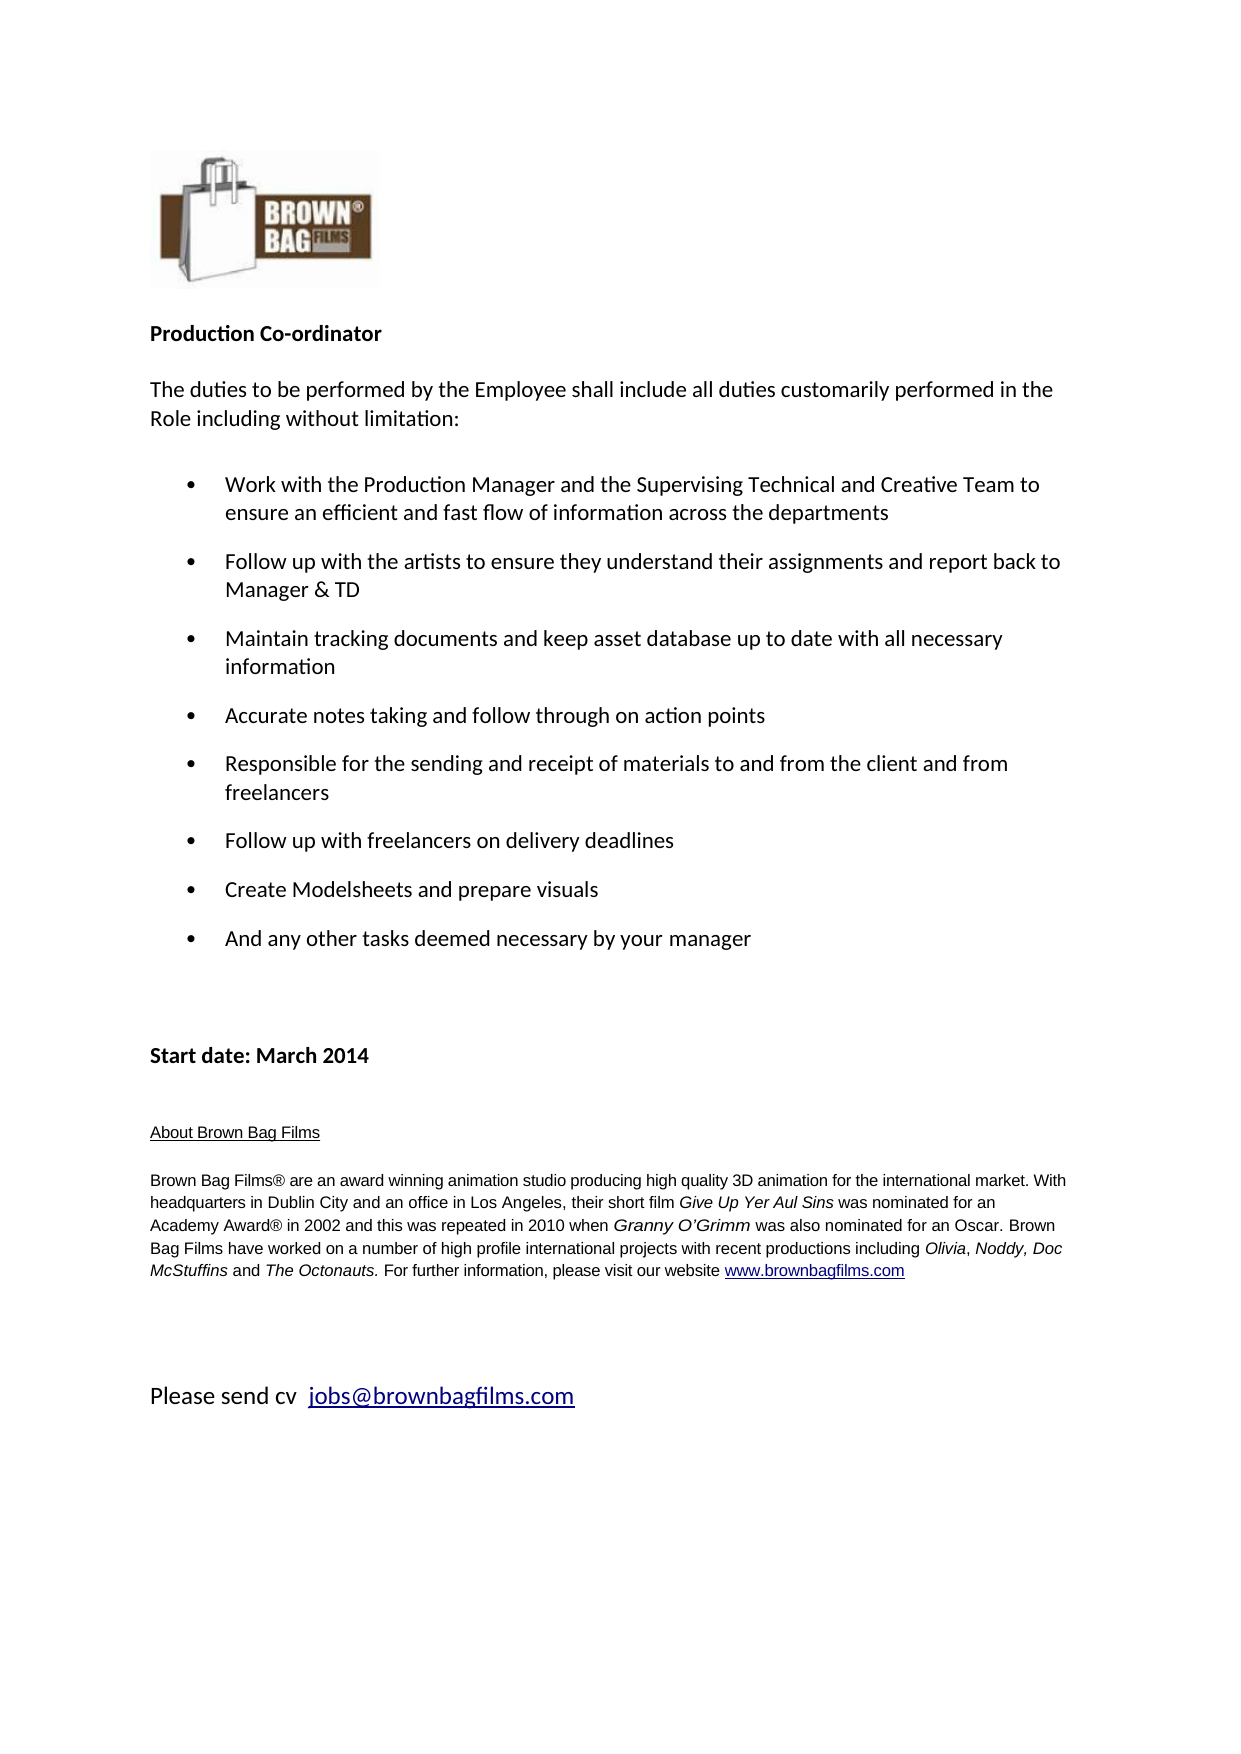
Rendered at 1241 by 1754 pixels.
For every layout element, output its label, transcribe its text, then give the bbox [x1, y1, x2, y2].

list And any other tasks deemed necessary by your manager [187, 924, 1090, 952]
list Accurate notes taking and follow through on action points [187, 701, 1090, 729]
text Production Co-ordinator [150, 319, 1090, 348]
list Maintain tracking documents and keep asset database up to date with all necessary information [187, 624, 1090, 680]
list Responsible for the sending and receipt of materials to and from the client and from freelancers [187, 749, 1090, 806]
text Start date: March 2014 [150, 1042, 1090, 1069]
text The duties to be performed by the Employee shall include all duties customarily performed in the Role including without limitation: [150, 376, 1090, 432]
list Create Modelsheets and prepare visuals [187, 875, 1090, 903]
text About Brown Bag Films [150, 1121, 1068, 1143]
list Work with the Production Manager and the Supervising Technical and Creative Team to ensure an efficient and fast flow of information across the departments [187, 470, 1090, 526]
list Follow up with the artists to ensure they understand their assignments and report back to Manager & TD [187, 547, 1090, 603]
text Please send cv jobs@brownbagfilms.com [150, 1380, 1090, 1411]
list Follow up with freelancers on delivery deadlines [187, 826, 1090, 854]
text Brown Bag Films® are an award winning animation studio producing high quality 3D animation for the international market. With headquarters in Dublin City and an office in Los Angeles, their short film Give Up Yer Aul Sins was nominated for an Academy Award® in 2002 and this was repeated in 2010 when Granny O’Grimm was also nominated for an Oscar. Brown Bag Films have worked on a number of high profile international projects with recent productions including Olivia, Noddy, Doc McStuffins and The Octonauts. For further information, please visit our website www.brownbagfilms.com [150, 1168, 1068, 1281]
